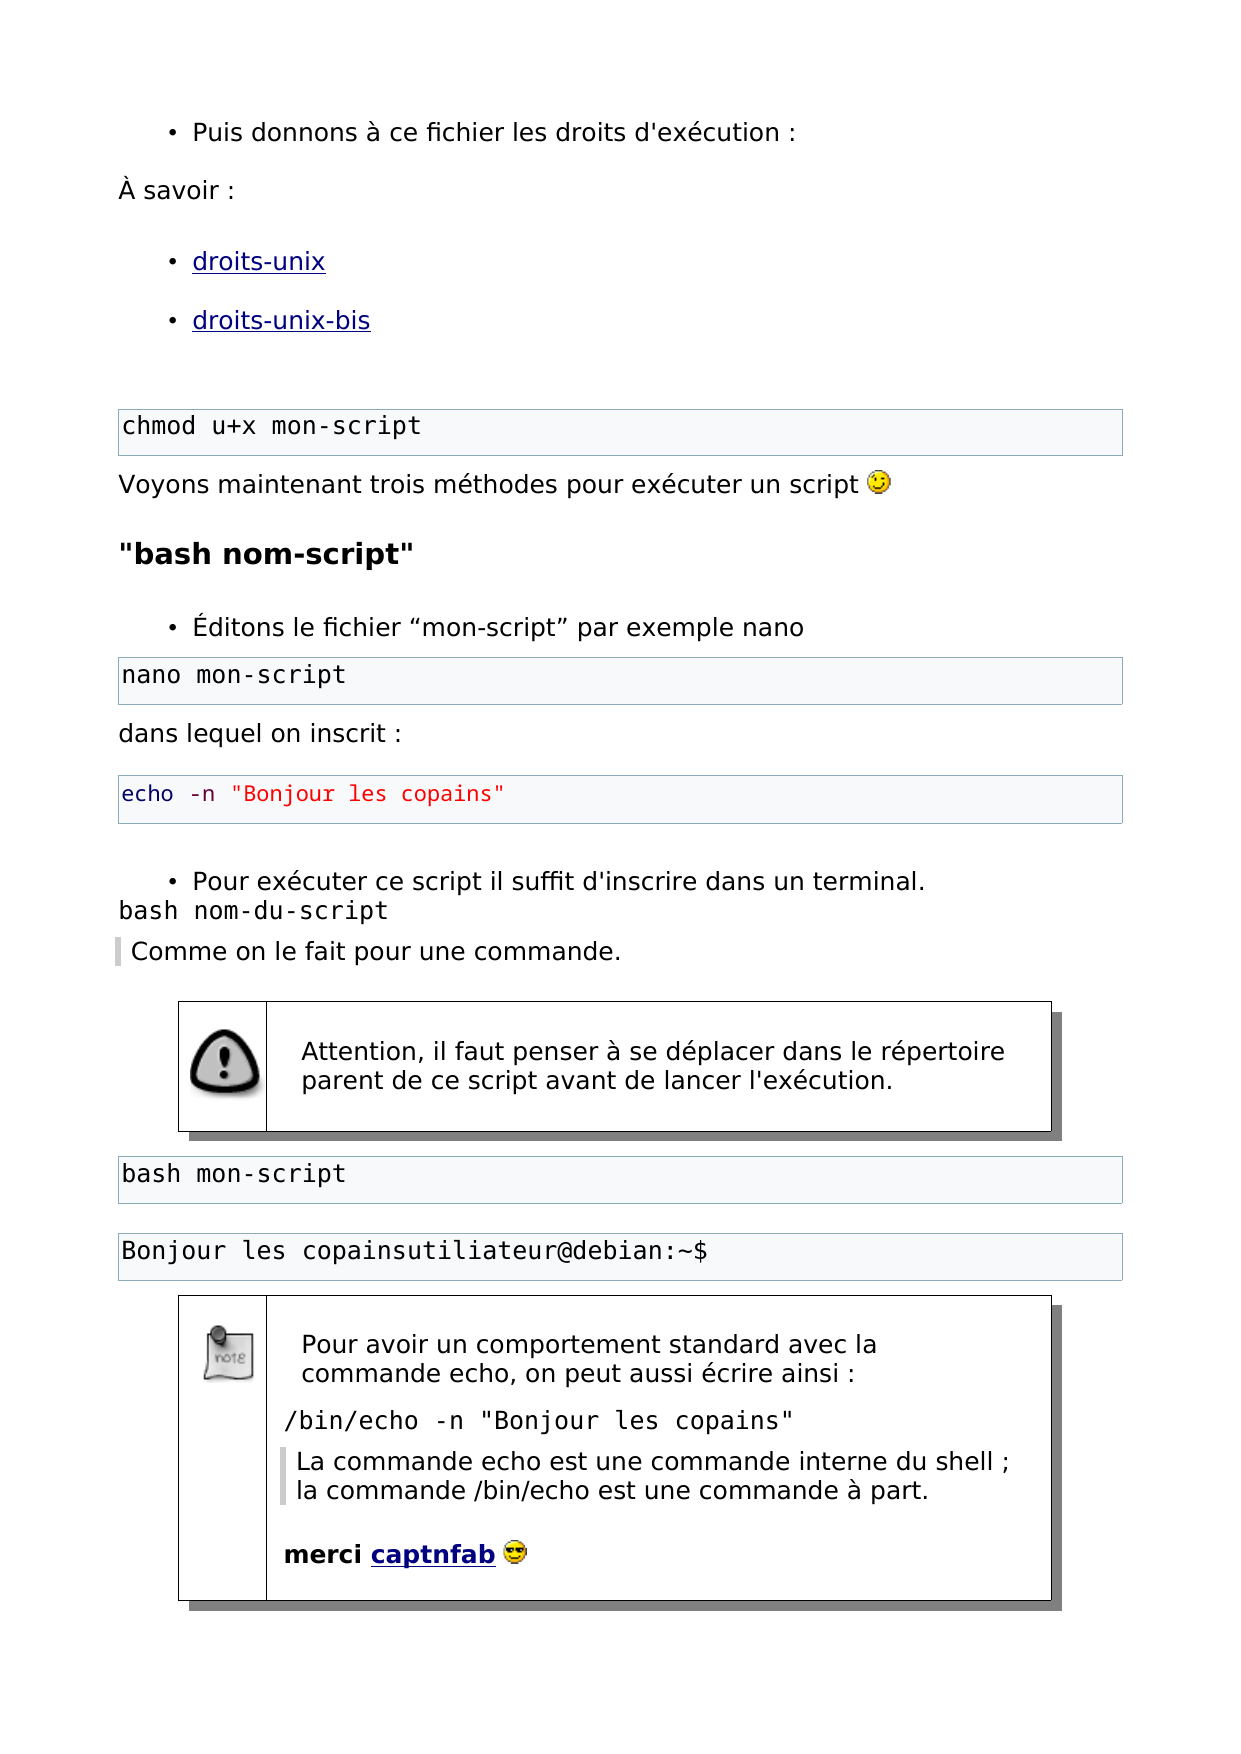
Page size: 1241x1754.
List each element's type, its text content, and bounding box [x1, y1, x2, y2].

picture [190, 1318, 266, 1394]
list Éditons le fichier “mon-script” par exemple nano [177, 613, 1122, 642]
table_header [179, 1296, 266, 1600]
list droits-unix-bis [177, 306, 1122, 364]
table_header Attention, il faut penser à se déplacer dans le répertoire parent de ce script avant de lancer l'exécution. [267, 1002, 1051, 1131]
table_header Bonjour les copainsutiliateur@debian:~$ [119, 1234, 1122, 1280]
table_header echo -n "Bonjour les copains" [119, 776, 1122, 823]
picture [867, 470, 891, 494]
text dans lequel on inscrit : [118, 719, 1122, 748]
table_header nano mon-script [119, 658, 1122, 704]
table_header Pour avoir un comportement standard avec la commande echo, on peut aussi écrire ainsi : /bin/echo -n "Bonjour les copains" merci captnfab [267, 1296, 1051, 1600]
picture [190, 1025, 266, 1101]
table_header La commande echo est une commande interne du shell ; la commande /bin/echo est une commande à part. [286, 1447, 1033, 1505]
table_header bash mon-script [119, 1157, 1122, 1203]
subtitle "bash nom-script" [118, 537, 1122, 571]
text À savoir : [118, 176, 1122, 206]
list Puis donnons à ce fichier les droits d'exécution : [177, 118, 1122, 176]
table_header [179, 1002, 266, 1131]
text bash nom-du-script [118, 896, 1122, 926]
list droits-unix [177, 248, 1122, 306]
table_header Comme on le fait pour une commande. [121, 937, 1122, 966]
list Pour exécuter ce script il suffit d'inscrire dans un terminal. [177, 867, 1122, 896]
table_header chmod u+x mon-script [119, 410, 1122, 455]
picture [503, 1540, 527, 1564]
text Voyons maintenant trois méthodes pour exécuter un script [118, 470, 1122, 500]
